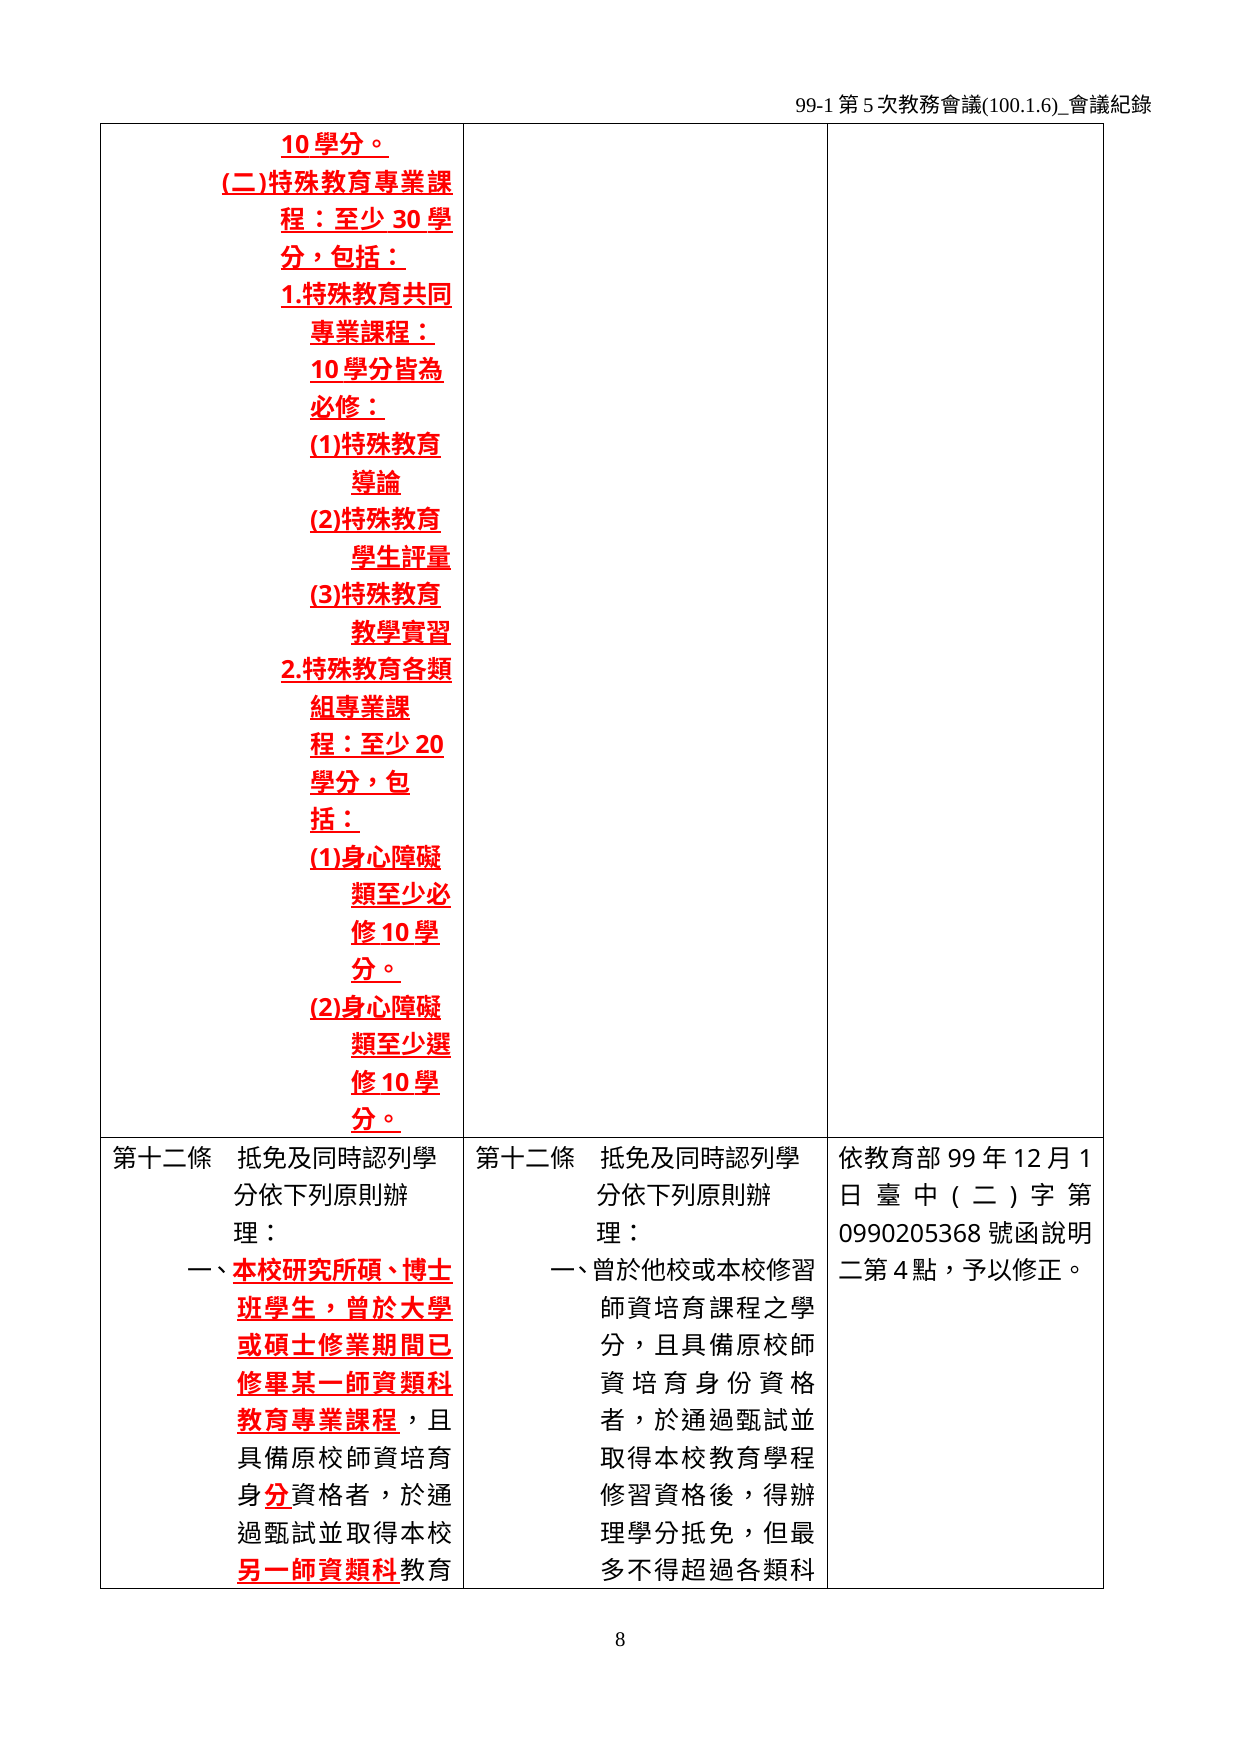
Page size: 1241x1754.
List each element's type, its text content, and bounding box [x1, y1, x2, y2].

table_cell 依教育部99年12月1日臺中(二)字第0990205368號函說明二第4點，予以修正。 [828, 1138, 1103, 1588]
table_cell [464, 124, 827, 1137]
table_cell [828, 124, 1103, 1137]
table_cell 10學分。 (二)特殊教育專業課程：至少30學分，包括： 1.特殊教育共同專業課程：10學分皆為必修： (1)特殊教育導論 (2)特殊教育學生評量 (3)特殊教育教學實習 2.特殊教育各類組專業課程：至少20學分，包括： (1)身心障礙類至少必修10學分。 (2)身心障礙類至少選修10學分。 [101, 124, 463, 1137]
table_cell 第十二條 抵免及同時認列學分依下列原則辦理： 一、曾於他校或本校修習師資培育課程之學分，且具備原校師資培育身份資格者，於通過甄試並取得本校教育學程修習資格後，得辦理學分抵免，但最多不得超過各類科 [464, 1138, 827, 1588]
table_cell 第十二條 抵免及同時認列學分依下列原則辦理： 一、本校研究所碩、博士班學生，曾於大學或碩士修業期間已修畢某一師資類科教育專業課程，且具備原校師資培育身分資格者，於通過甄試並取得本校另一師資類科教育 [101, 1138, 463, 1588]
